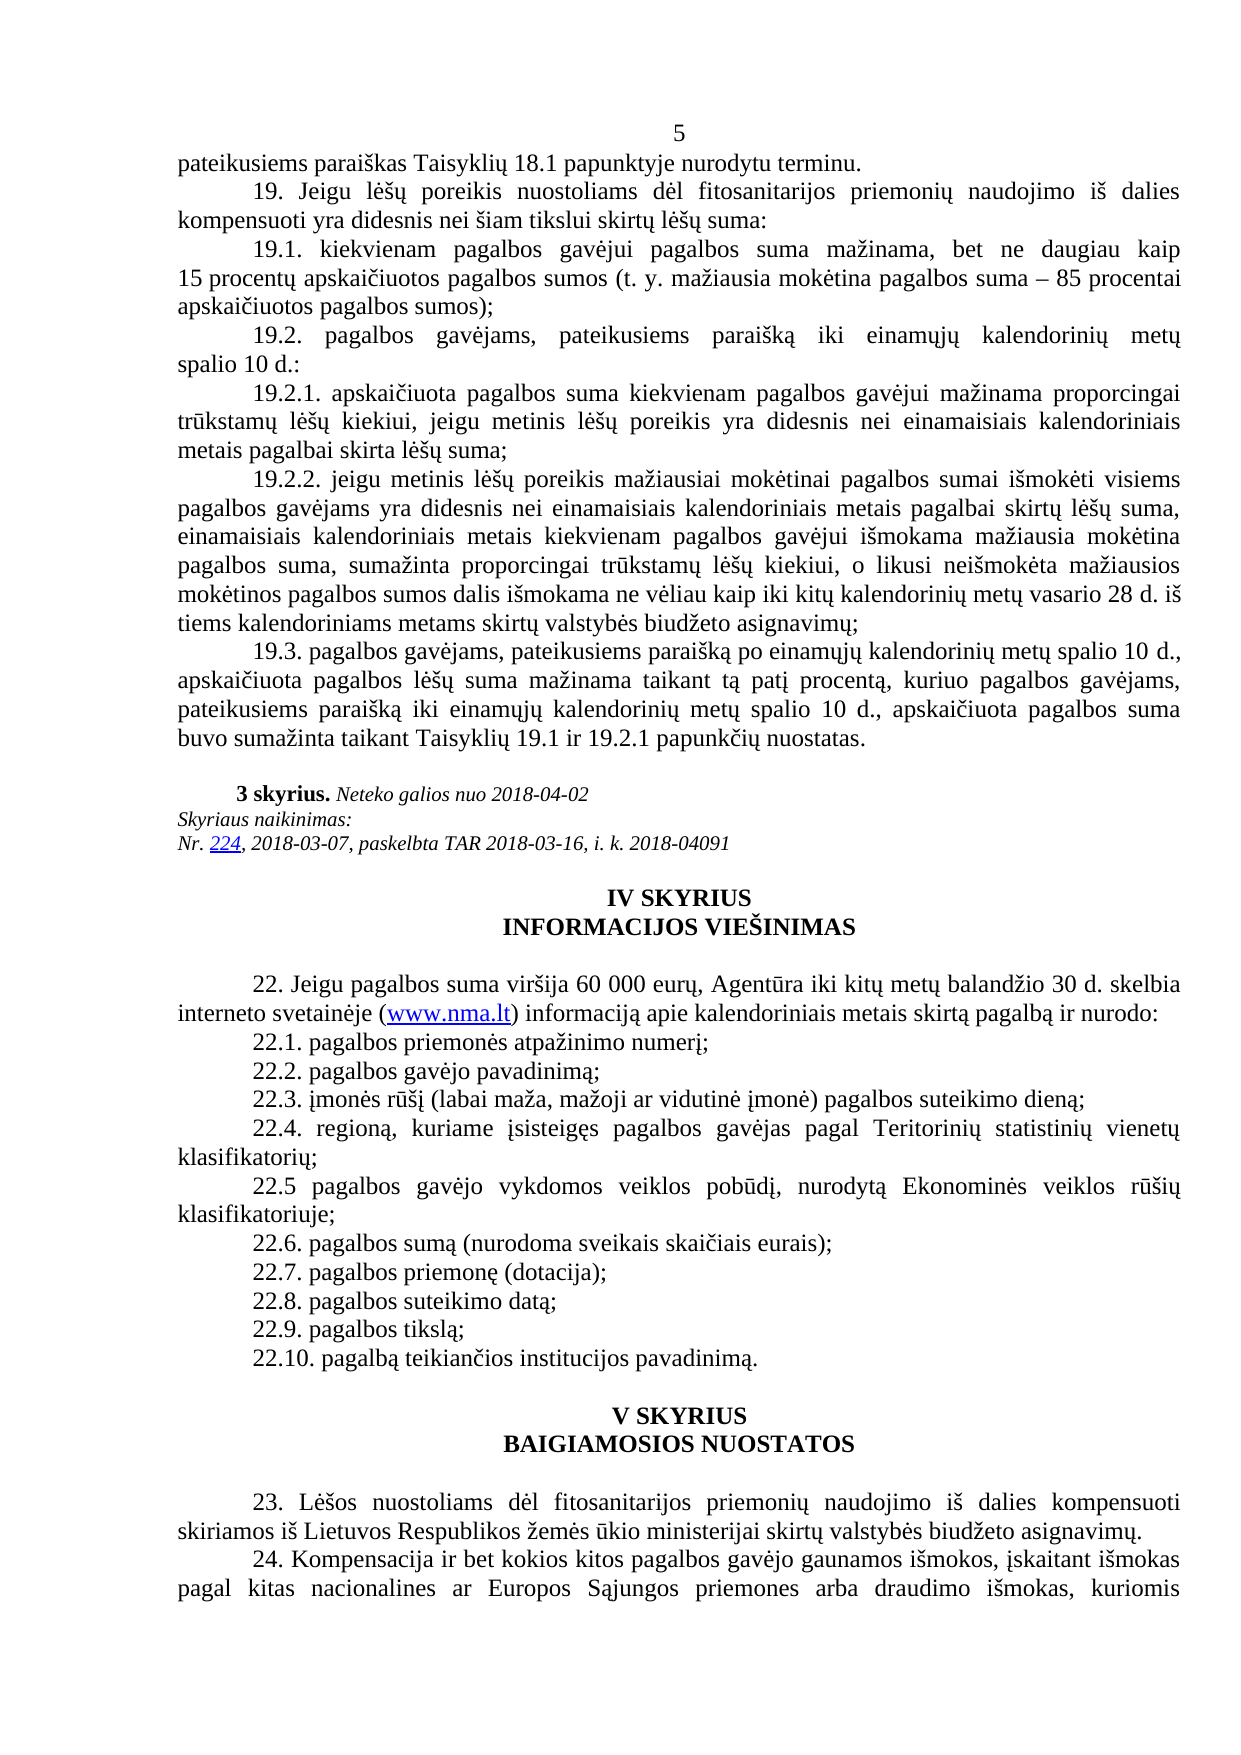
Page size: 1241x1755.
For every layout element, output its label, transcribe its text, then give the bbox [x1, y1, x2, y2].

text 19.1. kiekvienam pagalbos gavėjui pagalbos suma mažinama, bet ne daugiau kaip 15 procentų apskaičiuotos pagalbos sumos (t. y. mažiausia mokėtina pagalbos suma – 85 procentai apskaičiuotos pagalbos sumos); [177, 234, 1181, 320]
text Skyriaus naikinimas: [177, 806, 1181, 831]
text Nr. 224, 2018-03-07, paskelbta TAR 2018-03-16, i. k. 2018-04091 [177, 831, 1181, 854]
text 22.5 pagalbos gavėjo vykdomos veiklos pobūdį, nurodytą Ekonominės veiklos rūšių klasifikatoriuje; [177, 1171, 1181, 1228]
text IV SKYRIUS [177, 883, 1181, 912]
text 22.9. pagalbos tikslą; [177, 1314, 1181, 1343]
text 22.3. įmonės rūšį (labai maža, mažoji ar vidutinė įmonė) pagalbos suteikimo dieną; [177, 1084, 1181, 1113]
text 19.2. pagalbos gavėjams, pateikusiems paraišką iki einamųjų kalendorinių metų spalio 10 d.: [177, 320, 1181, 378]
text 22.6. pagalbos sumą (nurodoma sveikais skaičiais eurais); [177, 1228, 1181, 1257]
text 22.1. pagalbos priemonės atpažinimo numerį; [177, 1027, 1181, 1056]
text 19.2.1. apskaičiuota pagalbos suma kiekvienam pagalbos gavėjui mažinama proporcingai trūkstamų lėšų kiekiui, jeigu metinis lėšų poreikis yra didesnis nei einamaisiais kalendoriniais metais pagalbai skirta lėšų suma; [177, 378, 1181, 464]
text 22.8. pagalbos suteikimo datą; [177, 1286, 1181, 1314]
text 22.4. regioną, kuriame įsisteigęs pagalbos gavėjas pagal Teritorinių statistinių vienetų klasifikatorių; [177, 1113, 1181, 1171]
text 23. Lėšos nuostoliams dėl fitosanitarijos priemonių naudojimo iš dalies kompensuoti skiriamos iš Lietuvos Respublikos žemės ūkio ministerijai skirtų valstybės biudžeto asignavimų. [177, 1487, 1181, 1544]
text 19.2.2. jeigu metinis lėšų poreikis mažiausiai mokėtinai pagalbos sumai išmokėti visiems pagalbos gavėjams yra didesnis nei einamaisiais kalendoriniais metais pagalbai skirtų lėšų suma, einamaisiais kalendoriniais metais kiekvienam pagalbos gavėjui išmokama mažiausia mokėtina pagalbos suma, sumažinta proporcingai trūkstamų lėšų kiekiui, o likusi neišmokėta mažiausios mokėtinos pagalbos sumos dalis išmokama ne vėliau kaip iki kitų kalendorinių metų vasario 28 d. iš tiems kalendoriniams metams skirtų valstybės biudžeto asignavimų; [177, 464, 1181, 636]
text INFORMACIJOS VIEŠINIMAS [177, 912, 1181, 941]
text 22.10. pagalbą teikiančios institucijos pavadinimą. [177, 1343, 1181, 1372]
text pateikusiems paraiškas Taisyklių 18.1 papunktyje nurodytu terminu. [177, 148, 1181, 176]
text BAIGIAMOSIOS NUOSTATOS [177, 1429, 1181, 1458]
text 24. Kompensacija ir bet kokios kitos pagalbos gavėjo gaunamos išmokos, įskaitant išmokas pagal kitas nacionalines ar Europos Sąjungos priemones arba draudimo išmokas, kuriomis [177, 1544, 1181, 1602]
text 22.2. pagalbos gavėjo pavadinimą; [177, 1056, 1181, 1084]
text 19. Jeigu lėšų poreikis nuostoliams dėl fitosanitarijos priemonių naudojimo iš dalies kompensuoti yra didesnis nei šiam tikslui skirtų lėšų suma: [177, 176, 1181, 234]
text 19.3. pagalbos gavėjams, pateikusiems paraišką po einamųjų kalendorinių metų spalio 10 d., apskaičiuota pagalbos lėšų suma mažinama taikant tą patį procentą, kuriuo pagalbos gavėjams, pateikusiems paraišką iki einamųjų kalendorinių metų spalio 10 d., apskaičiuota pagalbos suma buvo sumažinta taikant Taisyklių 19.1 ir 19.2.1 papunkčių nuostatas. [177, 636, 1181, 751]
text 22.7. pagalbos priemonę (dotacija); [177, 1257, 1181, 1286]
text 3 skyrius. Neteko galios nuo 2018-04-02 [177, 780, 1181, 806]
text 22. Jeigu pagalbos suma viršija 60 000 eurų, Agentūra iki kitų metų balandžio 30 d. skelbia interneto svetainėje (www.nma.lt) informaciją apie kalendoriniais metais skirtą pagalbą ir nurodo: [177, 969, 1181, 1027]
text V SKYRIUS [177, 1401, 1181, 1429]
